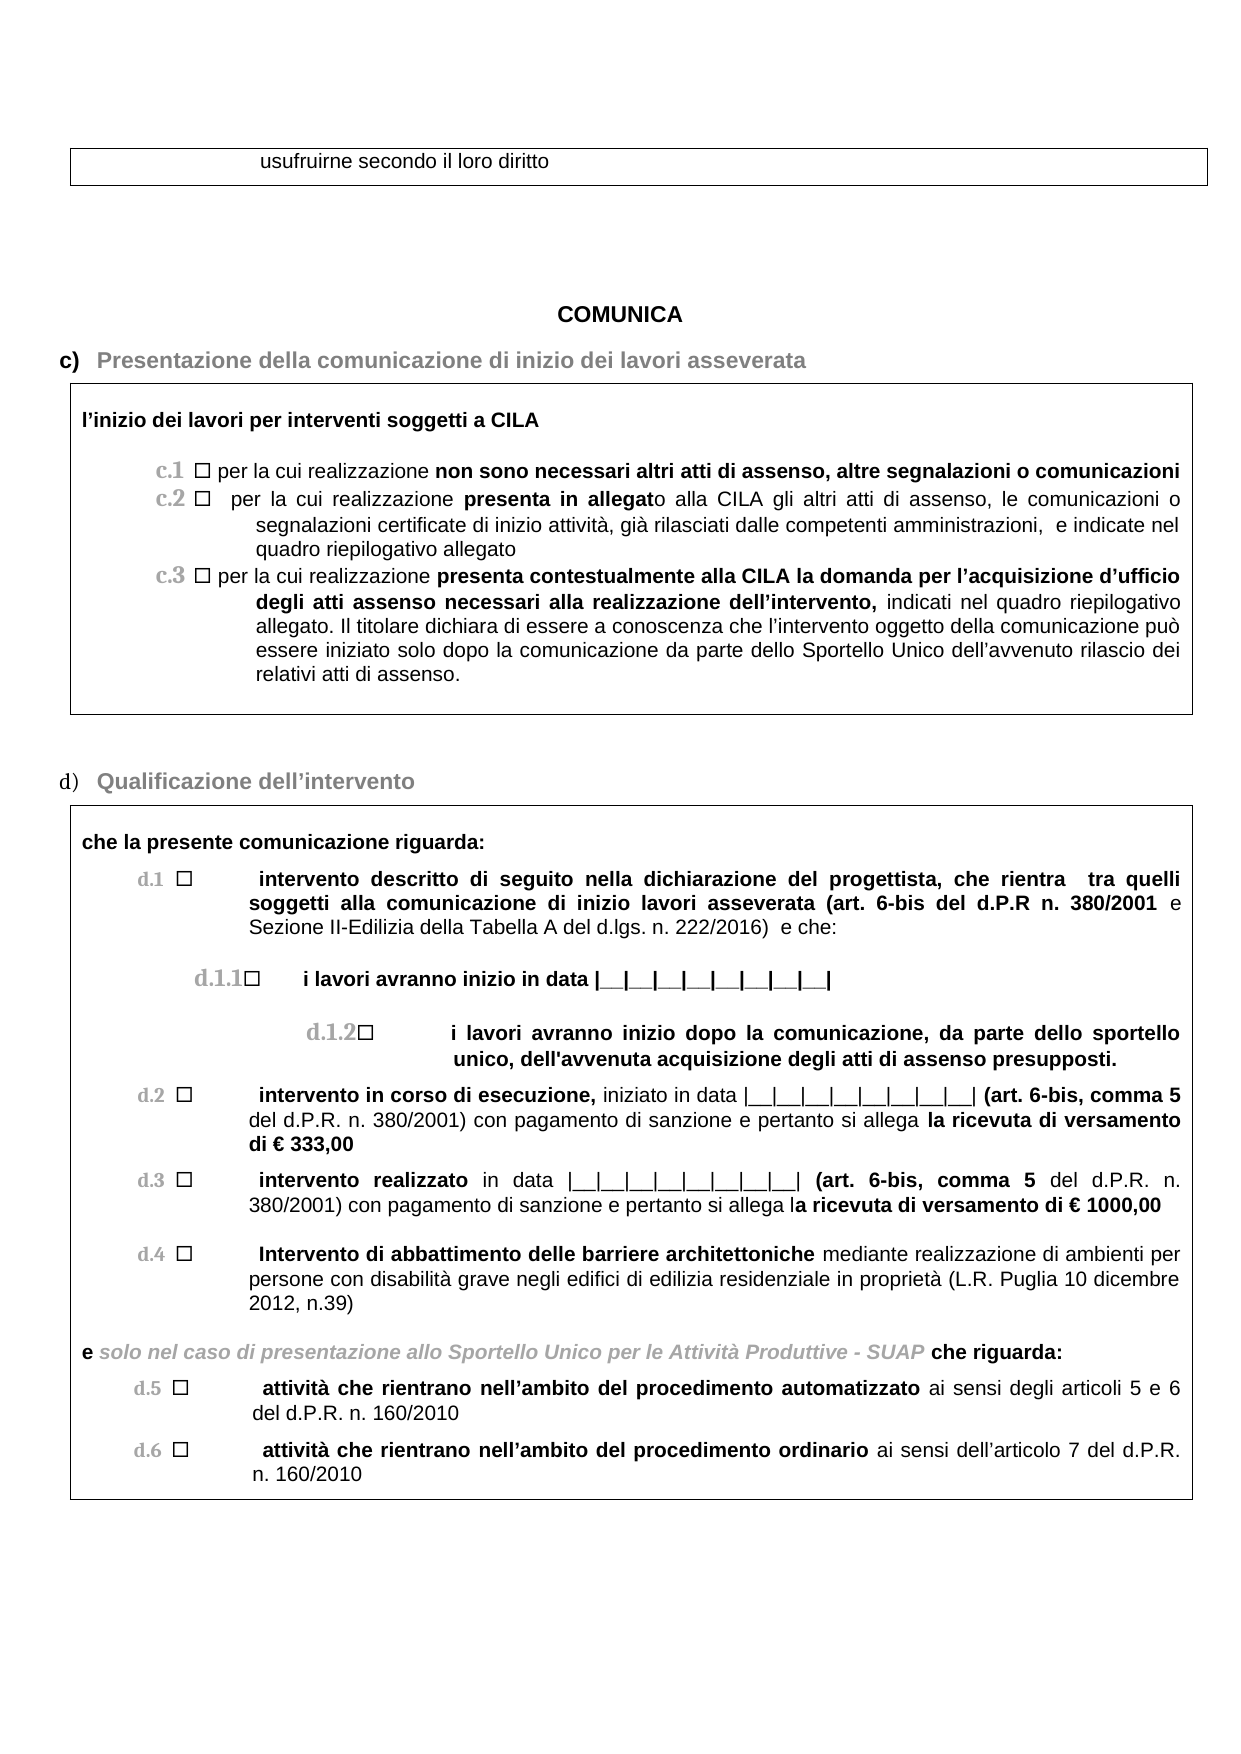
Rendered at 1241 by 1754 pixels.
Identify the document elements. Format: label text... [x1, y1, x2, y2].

table_header l’inizio dei lavori per interventi soggetti a CILA  per la cui realizzazione non sono necessari altri atti di assenso, altre segnalazioni o comunicazioni  per la cui realizzazione presenta in allegato alla CILA gli altri atti di assenso, le comunicazioni o segnalazioni certificate di inizio attività, già rilasciati dalle competenti amministrazioni, e indicate nel quadro riepilogativo allegato  per la cui realizzazione presenta contestualmente alla CILA la domanda per l’acquisizione d’ufficio degli atti assenso necessari alla realizzazione dell’intervento, indicati nel quadro riepilogativo allegato. Il titolare dichiara di essere a conoscenza che l’intervento oggetto della comunicazione può essere iniziato solo dopo la comunicazione da parte dello Sportello Unico dell’avvenuto rilascio dei relativi atti di assenso. [71, 384, 1192, 714]
list Qualificazione dell’intervento [59, 768, 1122, 795]
list Presentazione della comunicazione di inizio dei lavori asseverata [59, 347, 1122, 373]
table_header che la presente comunicazione riguarda:  intervento descritto di seguito nella dichiarazione del progettista, che rientra tra quelli soggetti alla comunicazione di inizio lavori asseverata (art. 6-bis del d.P.R n. 380/2001 e Sezione II-Edilizia della Tabella A del d.lgs. n. 222/2016) e che:  i lavori avranno inizio in data |__|__|__|__|__|__|__|__|  i lavori avranno inizio dopo la comunicazione, da parte dello sportello unico, dell'avvenuta acquisizione degli atti di assenso presupposti.  intervento in corso di esecuzione, iniziato in data |__|__|__|__|__|__|__|__| (art. 6-bis, comma 5 del d.P.R. n. 380/2001) con pagamento di sanzione e pertanto si allega la ricevuta di versamento di € 333,00  intervento realizzato in data |__|__|__|__|__|__|__|__| (art. 6-bis, comma 5 del d.P.R. n. 380/2001) con pagamento di sanzione e pertanto si allega la ricevuta di versamento di € 1000,00  Intervento di abbattimento delle barriere architettoniche mediante realizzazione di ambienti per persone con disabilità grave negli edifici di edilizia residenziale in proprietà (L.R. Puglia 10 dicembre 2012, n.39) e solo nel caso di presentazione allo Sportello Unico per le Attività Produttive - SUAP che riguarda:  attività che rientrano nell’ambito del procedimento automatizzato ai sensi degli articoli 5 e 6 del d.P.R. n. 160/2010  attività che rientrano nell’ambito del procedimento ordinario ai sensi dell’articolo 7 del d.P.R. n. 160/2010 [71, 806, 1192, 1499]
text COMUNICA [118, 272, 1122, 327]
table_header usufruirne secondo il loro diritto [71, 149, 1207, 185]
